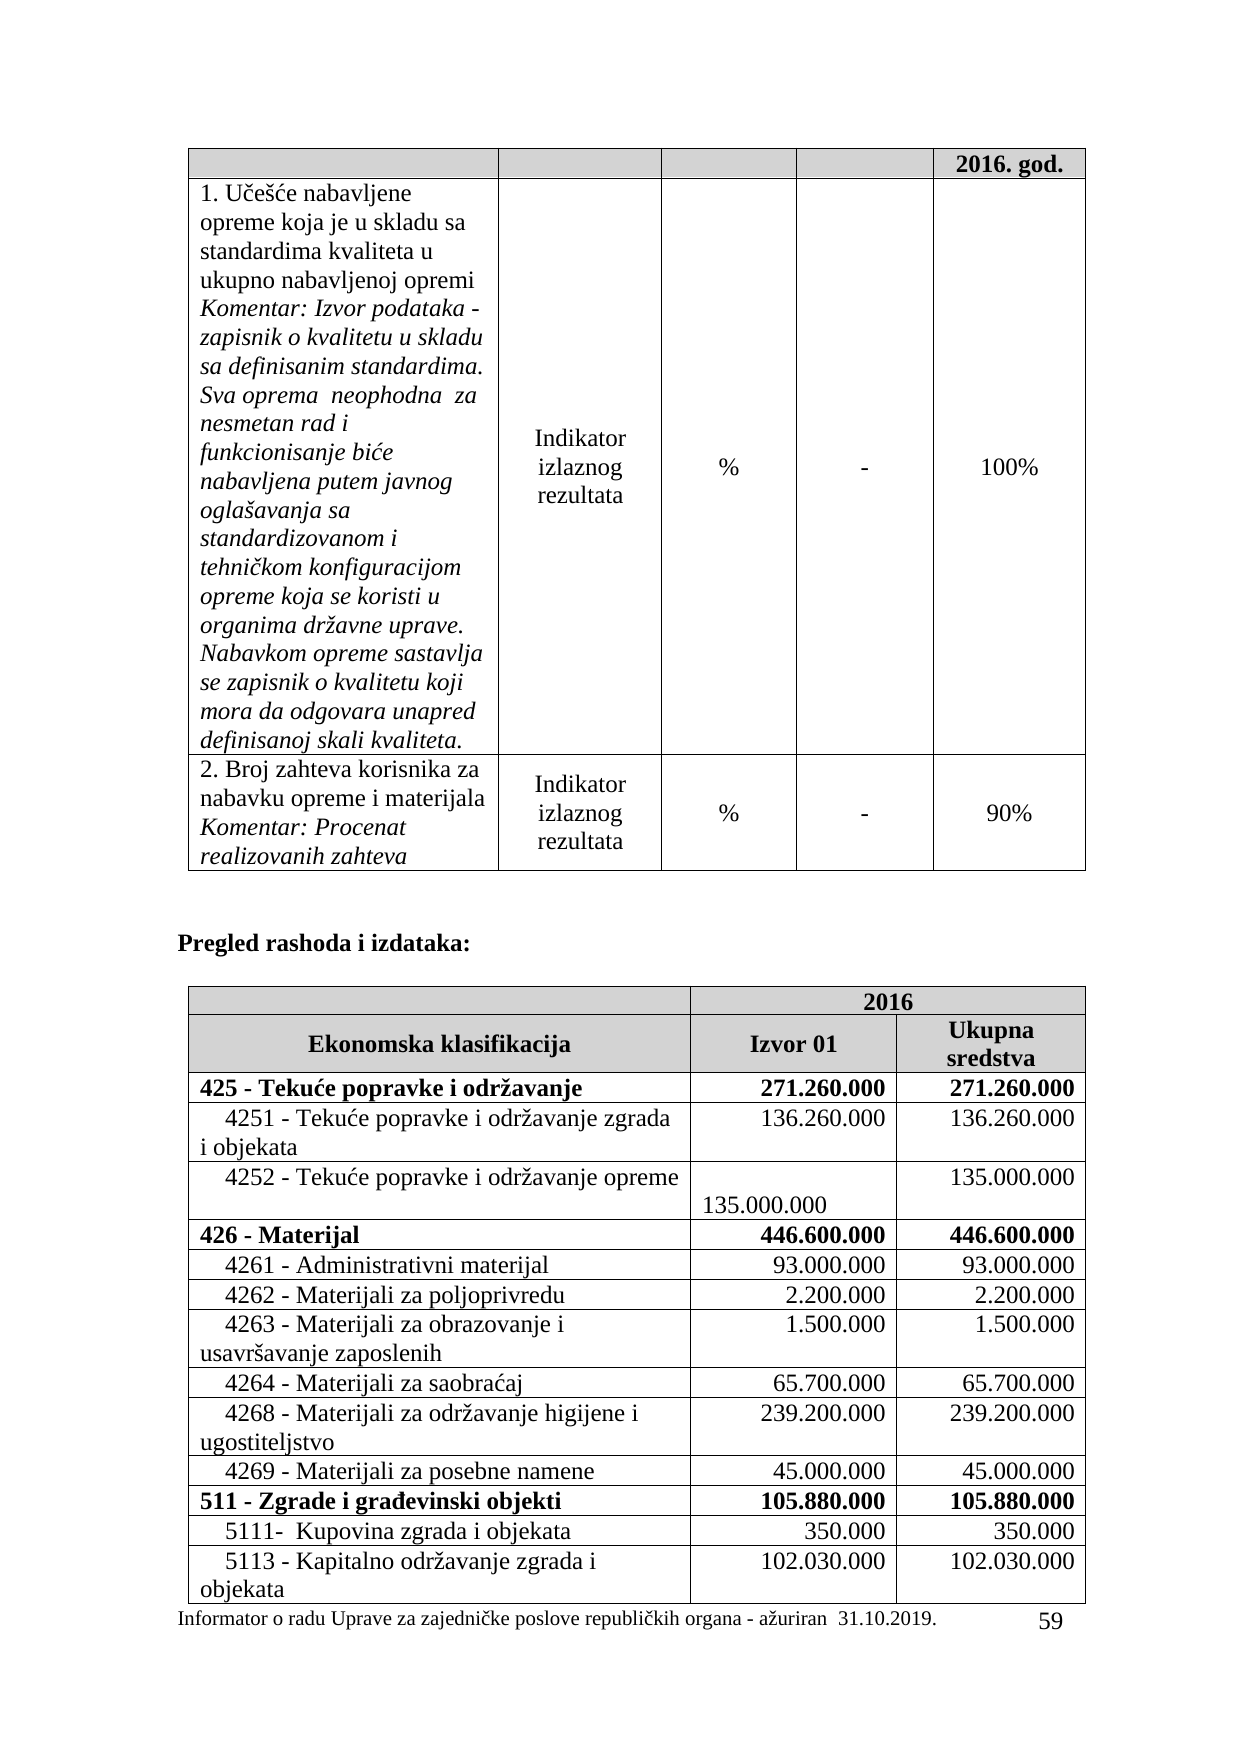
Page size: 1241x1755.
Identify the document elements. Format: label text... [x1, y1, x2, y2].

table_cell 2.200.000 [691, 1280, 896, 1308]
table_cell 4269 - Materijali za posebne namene [189, 1456, 690, 1485]
table_cell 446.600.000 [691, 1220, 896, 1249]
table_cell 271.260.000 [691, 1073, 896, 1102]
table_cell - [797, 179, 933, 753]
table_cell 4264 - Materijali za saobraćaj [189, 1368, 690, 1397]
table_cell 93.000.000 [897, 1250, 1085, 1279]
table_header [797, 149, 933, 177]
table_cell - [797, 755, 933, 869]
table_cell 65.700.000 [897, 1368, 1085, 1397]
table_cell 350.000 [897, 1516, 1085, 1545]
table_cell 1. Učešće nabavlјene opreme koja je u skladu sa standardima kvaliteta u ukupno nabavlјenoj opremi Komentar: Izvor podataka - zapisnik o kvalitetu u skladu sa definisanim standardima. Sva oprema neophodna za nesmetan rad i funkcionisanje biće nabavlјena putem javnog oglašavanja sa standardizovanom i tehničkom konfiguracijom opreme koja se koristi u organima državne uprave. Nabavkom opreme sastavlјa se zapisnik o kvalitetu koji mora da odgovara unapred definisanoj skali kvaliteta. [189, 179, 498, 753]
table_header 2016 [691, 987, 1085, 1014]
table_cell 2. Broj zahteva korisnika za nabavku opreme i materijala Komentar: Procenat realizovanih zahteva [189, 755, 498, 869]
table_cell 271.260.000 [897, 1073, 1085, 1102]
table_cell Indikator izlaznog rezultata [499, 755, 661, 869]
table_cell 105.880.000 [691, 1486, 896, 1515]
table_cell Indikator izlaznog rezultata [499, 179, 661, 753]
table_cell 4262 - Materijali za polјoprivredu [189, 1280, 690, 1308]
table_cell 446.600.000 [897, 1220, 1085, 1249]
table_cell % [662, 755, 796, 869]
table_cell 4251 - Tekuće popravke i održavanje zgrada i objekata [189, 1103, 690, 1161]
table_cell 1.500.000 [897, 1310, 1085, 1367]
table_cell 425 - Tekuće popravke i održavanje [189, 1073, 690, 1102]
table_header [662, 149, 796, 177]
table_cell 45.000.000 [691, 1456, 896, 1485]
table_cell 136.260.000 [897, 1103, 1085, 1161]
table_cell 4261 - Administrativni materijal [189, 1250, 690, 1279]
table_header 2016. god. [934, 149, 1085, 177]
table_cell 511 - Zgrade i građevinski objekti [189, 1486, 690, 1515]
table_cell 105.880.000 [897, 1486, 1085, 1515]
table_cell 65.700.000 [691, 1368, 896, 1397]
table_cell % [662, 179, 796, 753]
table_cell Ukupna sredstva [897, 1015, 1085, 1072]
text Pregled rashoda i izdataka: [177, 928, 1063, 957]
table_cell 5113 - Kapitalno održavanje zgrada i objekata [189, 1546, 690, 1603]
table_cell 239.200.000 [691, 1398, 896, 1455]
table_cell 136.260.000 [691, 1103, 896, 1161]
table_cell 350.000 [691, 1516, 896, 1545]
table_cell 239.200.000 [897, 1398, 1085, 1455]
table_header [499, 149, 661, 177]
table_cell 5111- Kupovina zgrada i objekata [189, 1516, 690, 1545]
table_cell 135.000.000 [691, 1162, 896, 1219]
table_cell 2.200.000 [897, 1280, 1085, 1308]
table_cell 426 - Materijal [189, 1220, 690, 1249]
table_cell 4252 - Tekuće popravke i održavanje opreme [189, 1162, 690, 1219]
table_cell 100% [934, 179, 1085, 753]
table_cell 90% [934, 755, 1085, 869]
table_header [189, 149, 498, 177]
table_cell Ekonomska klasifikacija [189, 1015, 690, 1072]
table_cell 93.000.000 [691, 1250, 896, 1279]
table_cell Izvor 01 [691, 1015, 896, 1072]
table_header [189, 987, 690, 1014]
table_cell 4268 - Materijali za održavanje higijene i ugostitelјstvo [189, 1398, 690, 1455]
table_cell 1.500.000 [691, 1310, 896, 1367]
table_cell 135.000.000 [897, 1162, 1085, 1219]
table_cell 102.030.000 [691, 1546, 896, 1603]
table_cell 102.030.000 [897, 1546, 1085, 1603]
table_cell 4263 - Materijali za obrazovanje i usavršavanje zaposlenih [189, 1310, 690, 1367]
table_cell 45.000.000 [897, 1456, 1085, 1485]
